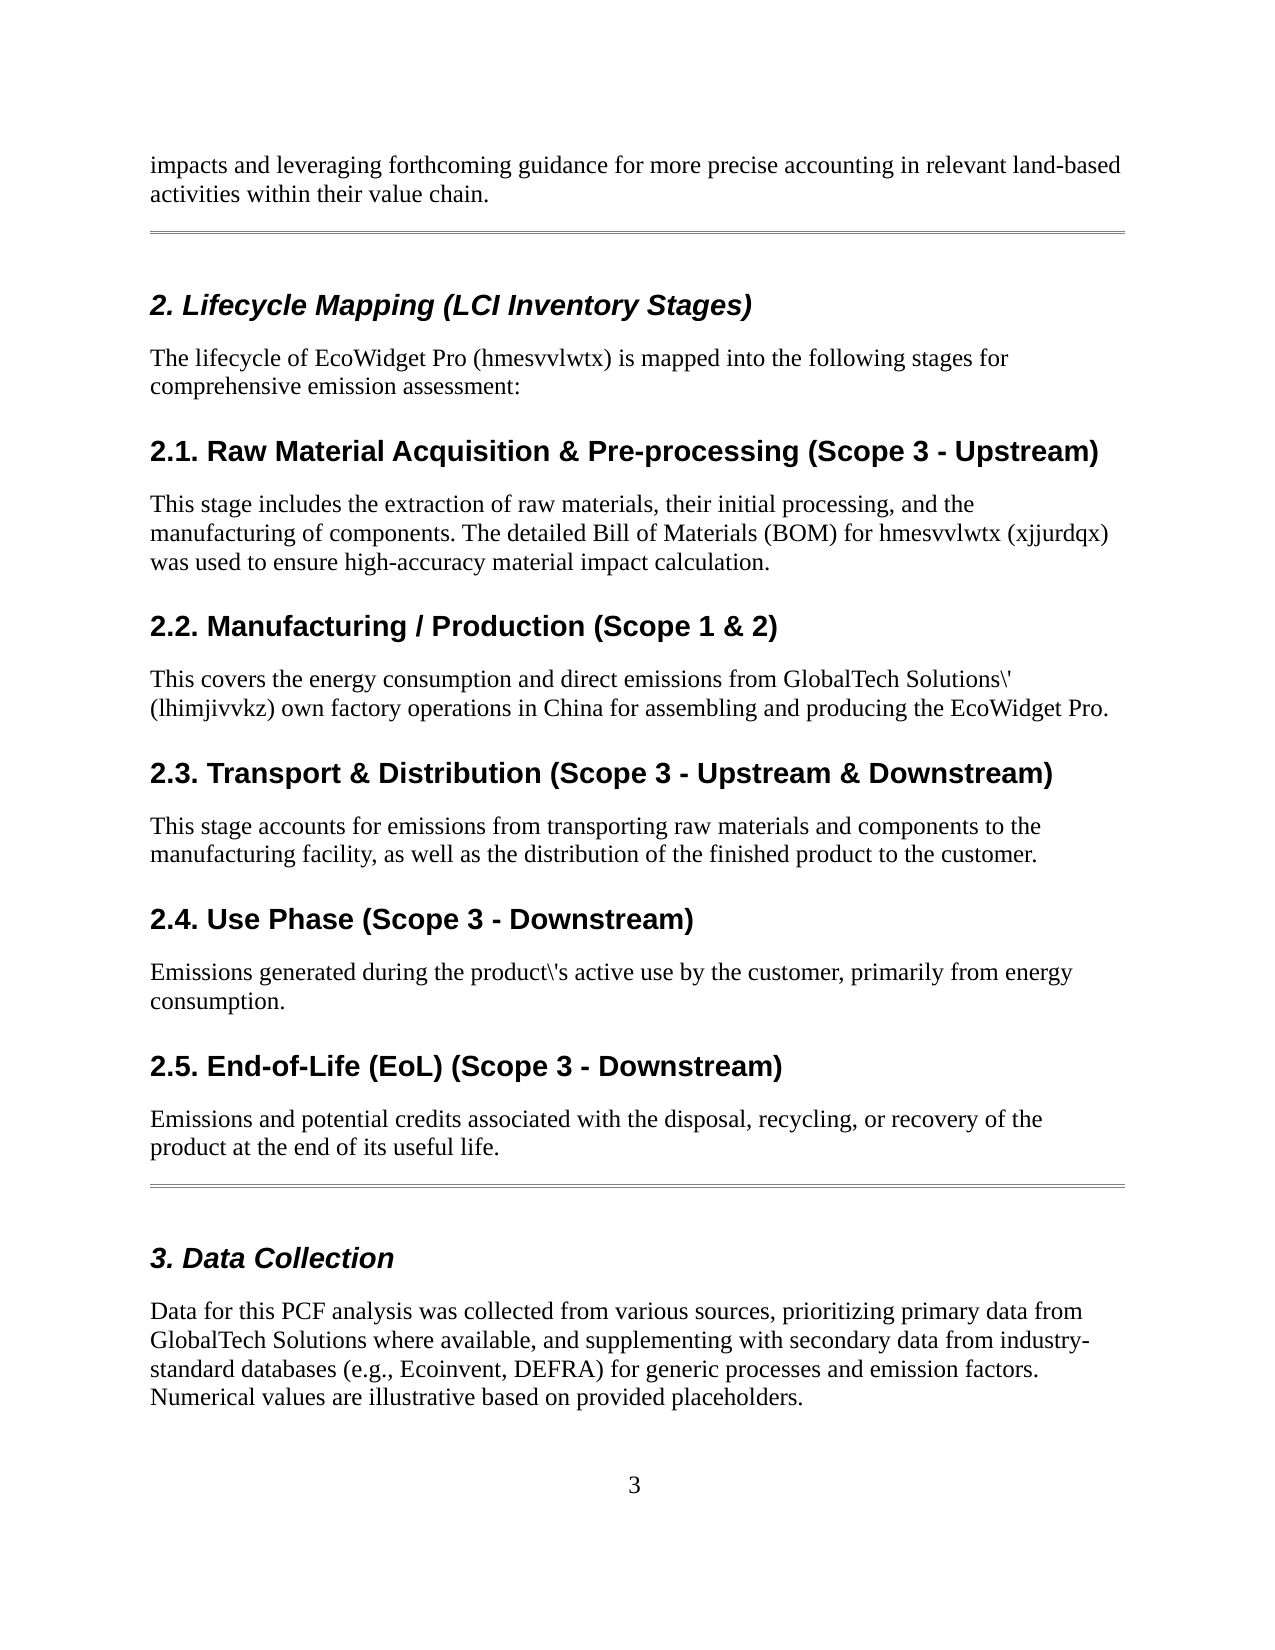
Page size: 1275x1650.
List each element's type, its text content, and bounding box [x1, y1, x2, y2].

text This stage accounts for emissions from transporting raw materials and components to the manufacturing facility, as well as the distribution of the finished product to the customer. [150, 811, 1125, 868]
text This stage includes the extraction of raw materials, their initial processing, and the manufacturing of components. The detailed Bill of Materials (BOM) for hmesvvlwtx (xjjurdqx) was used to ensure high-accuracy material impact calculation. [150, 489, 1125, 575]
subtitle 2.1. Raw Material Acquisition & Pre-processing (Scope 3 - Upstream) [150, 434, 1125, 468]
subtitle 3. Data Collection [150, 1241, 1125, 1275]
text Data for this PCF analysis was collected from various sources, prioritizing primary data from GlobalTech Solutions where available, and supplementing with secondary data from industry-standard databases (e.g., Ecoinvent, DEFRA) for generic processes and emission factors. Numerical values are illustrative based on provided placeholders. [150, 1296, 1125, 1411]
subtitle 2. Lifecycle Mapping (LCI Inventory Stages) [150, 288, 1125, 321]
text The lifecycle of EcoWidget Pro (hmesvvlwtx) is mapped into the following stages for comprehensive emission assessment: [150, 343, 1125, 400]
subtitle 2.5. End-of-Life (EoL) (Scope 3 - Downstream) [150, 1049, 1125, 1082]
text This covers the energy consumption and direct emissions from GlobalTech Solutions\' (lhimjivvkz) own factory operations in China for assembling and producing the EcoWidget Pro. [150, 664, 1125, 722]
subtitle 2.4. Use Phase (Scope 3 - Downstream) [150, 902, 1125, 936]
subtitle 2.3. Transport & Distribution (Scope 3 - Upstream & Downstream) [150, 756, 1125, 789]
subtitle 2.2. Manufacturing / Production (Scope 1 & 2) [150, 609, 1125, 643]
text impacts and leveraging forthcoming guidance for more precise accounting in relevant land-based activities within their value chain. [150, 150, 1125, 207]
text Emissions generated during the product\'s active use by the customer, primarily from energy consumption. [150, 957, 1125, 1015]
text Emissions and potential credits associated with the disposal, recycling, or recovery of the product at the end of its useful life. [150, 1104, 1125, 1161]
